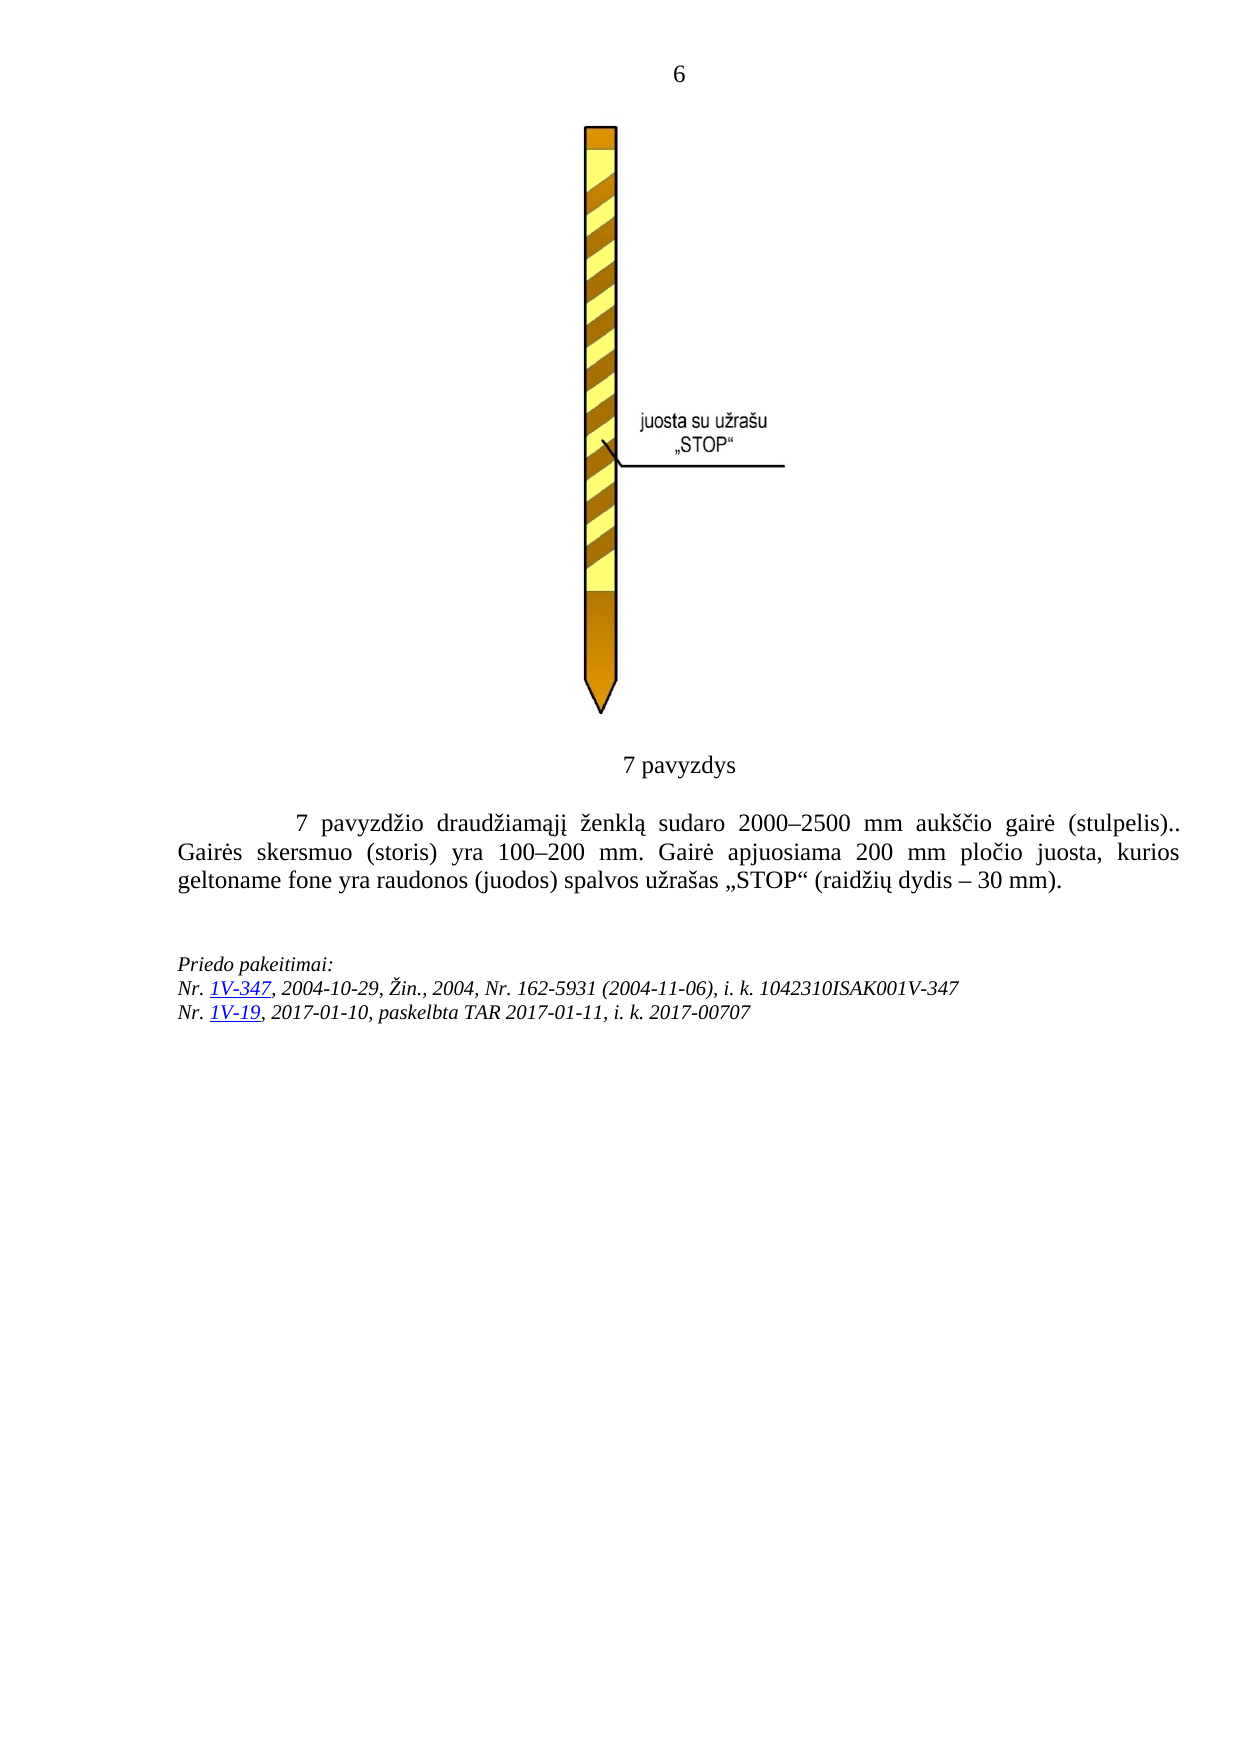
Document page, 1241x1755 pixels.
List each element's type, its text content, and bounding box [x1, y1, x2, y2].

text 7 pavyzdys [177, 751, 1181, 779]
text Nr. 1V-19, 2017-01-10, paskelbta TAR 2017-01-11, i. k. 2017-00707 [177, 1000, 1181, 1024]
text Priedo pakeitimai: [177, 952, 1181, 976]
text 7 pavyzdžio draudžiamąjį ženklą sudaro 2000–2500 mm aukščio gairė (stulpelis).. Gairės skersmuo (storis) yra 100–200 mm. Gairė apjuosiama 200 mm pločio juosta, kurios geltoname fone yra raudonos (juodos) spalvos užrašas „STOP“ (raidžių dydis – 30 mm). [177, 808, 1181, 894]
text Nr. 1V-347, 2004-10-29, Žin., 2004, Nr. 162-5931 (2004-11-06), i. k. 1042310ISAK001V-347 [177, 976, 1181, 1000]
